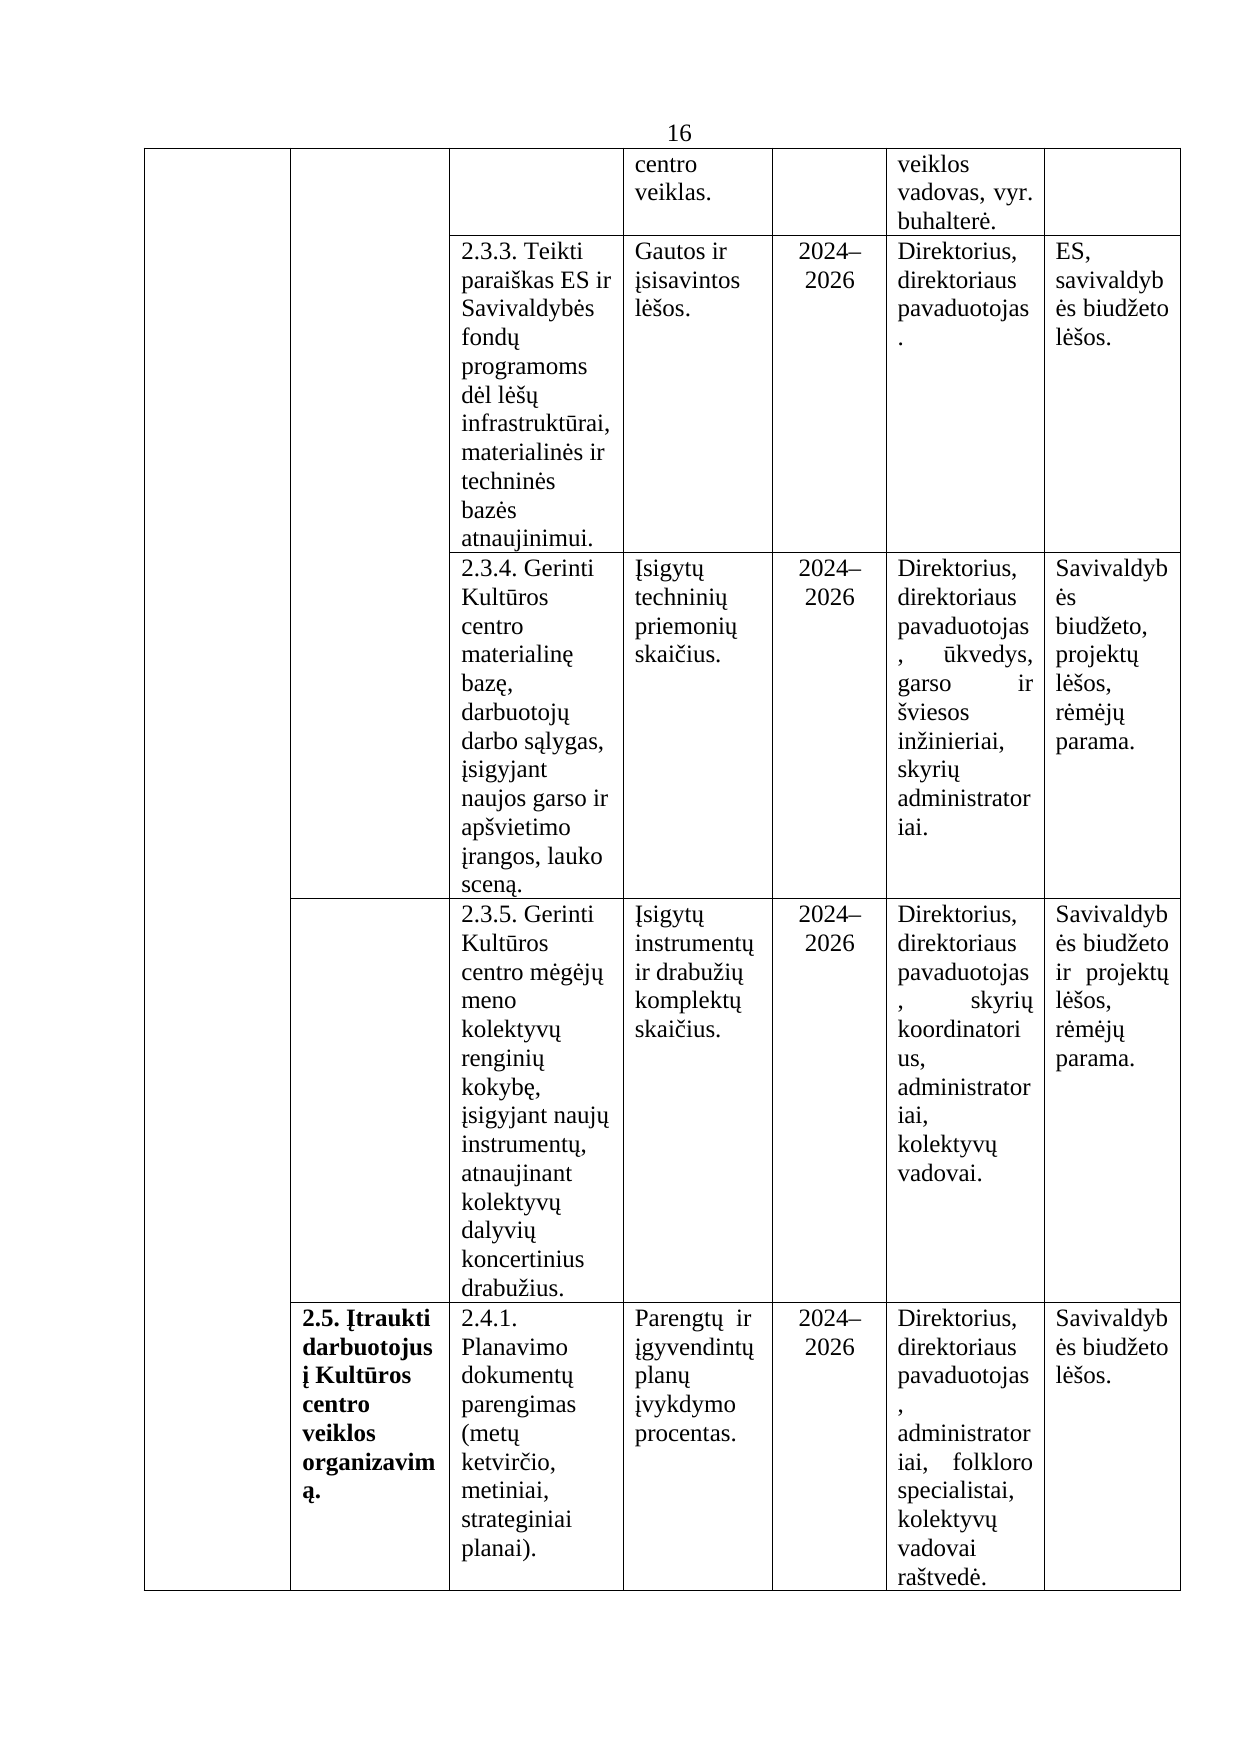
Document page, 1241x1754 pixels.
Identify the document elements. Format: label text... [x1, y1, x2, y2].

table_cell Direktorius, direktoriaus pavaduotojas. [887, 236, 1044, 552]
table_cell 2.3.3. Teikti paraiškas ES ir Savivaldybės fondų programoms dėl lėšų infrastruktūrai, materialinės ir techninės bazės atnaujinimui. [450, 236, 623, 552]
table_cell Gautos ir įsisavintos lėšos. [624, 236, 772, 552]
table_cell Direktorius, direktoriaus pavaduotojas, administratoriai, folkloro specialistai, kolektyvų vadovai raštvedė. [887, 1303, 1044, 1590]
table_cell Direktorius, direktoriaus pavaduotojas, skyrių koordinatorius, administratoriai, kolektyvų vadovai. [887, 899, 1044, 1302]
table_cell [145, 149, 290, 1590]
table_cell 2024–2026 [773, 236, 886, 552]
table_cell Įsigytų techninių priemonių skaičius. [624, 553, 772, 898]
table_cell Įsigytų instrumentų ir drabužių komplektų skaičius. [624, 899, 772, 1302]
table_cell 2024–2026 [773, 899, 886, 1302]
table_cell 2.3.5. Gerinti Kultūros centro mėgėjų meno kolektyvų renginių kokybę, įsigyjant naujų instrumentų, atnaujinant kolektyvų dalyvių koncertinius drabužius. [450, 899, 623, 1302]
table_cell Savivaldybės biudžeto, projektų lėšos, rėmėjų parama. [1045, 553, 1180, 898]
table_cell [450, 149, 623, 235]
table_cell 2024–2026 [773, 1303, 886, 1590]
table_cell 2024–2026 [773, 553, 886, 898]
table_cell [291, 899, 449, 1302]
table_cell 2.5. Įtraukti darbuotojus į Kultūros centro veiklos organizavimą. [291, 1303, 449, 1590]
table_cell Savivaldybės biudžeto ir projektų lėšos, rėmėjų parama. [1045, 899, 1180, 1302]
table_cell veiklos vadovas, vyr. buhalterė. [887, 149, 1044, 235]
table_cell [773, 149, 886, 235]
table_cell Direktorius, direktoriaus pavaduotojas, ūkvedys, garso ir šviesos inžinieriai, skyrių administratoriai. [887, 553, 1044, 898]
table_cell 2.4.1. Planavimo dokumentų parengimas (metų ketvirčio, metiniai, strateginiai planai). [450, 1303, 623, 1590]
table_cell centro veiklas. [624, 149, 772, 235]
table_cell Parengtų ir įgyvendintų planų įvykdymo procentas. [624, 1303, 772, 1590]
table_cell ES, savivaldybės biudžeto lėšos. [1045, 236, 1180, 552]
table_cell [1045, 149, 1180, 235]
table_cell Savivaldybės biudžeto lėšos. [1045, 1303, 1180, 1590]
table_cell [291, 149, 449, 898]
table_cell 2.3.4. Gerinti Kultūros centro materialinę bazę, darbuotojų darbo sąlygas, įsigyjant naujos garso ir apšvietimo įrangos, lauko sceną. [450, 553, 623, 898]
